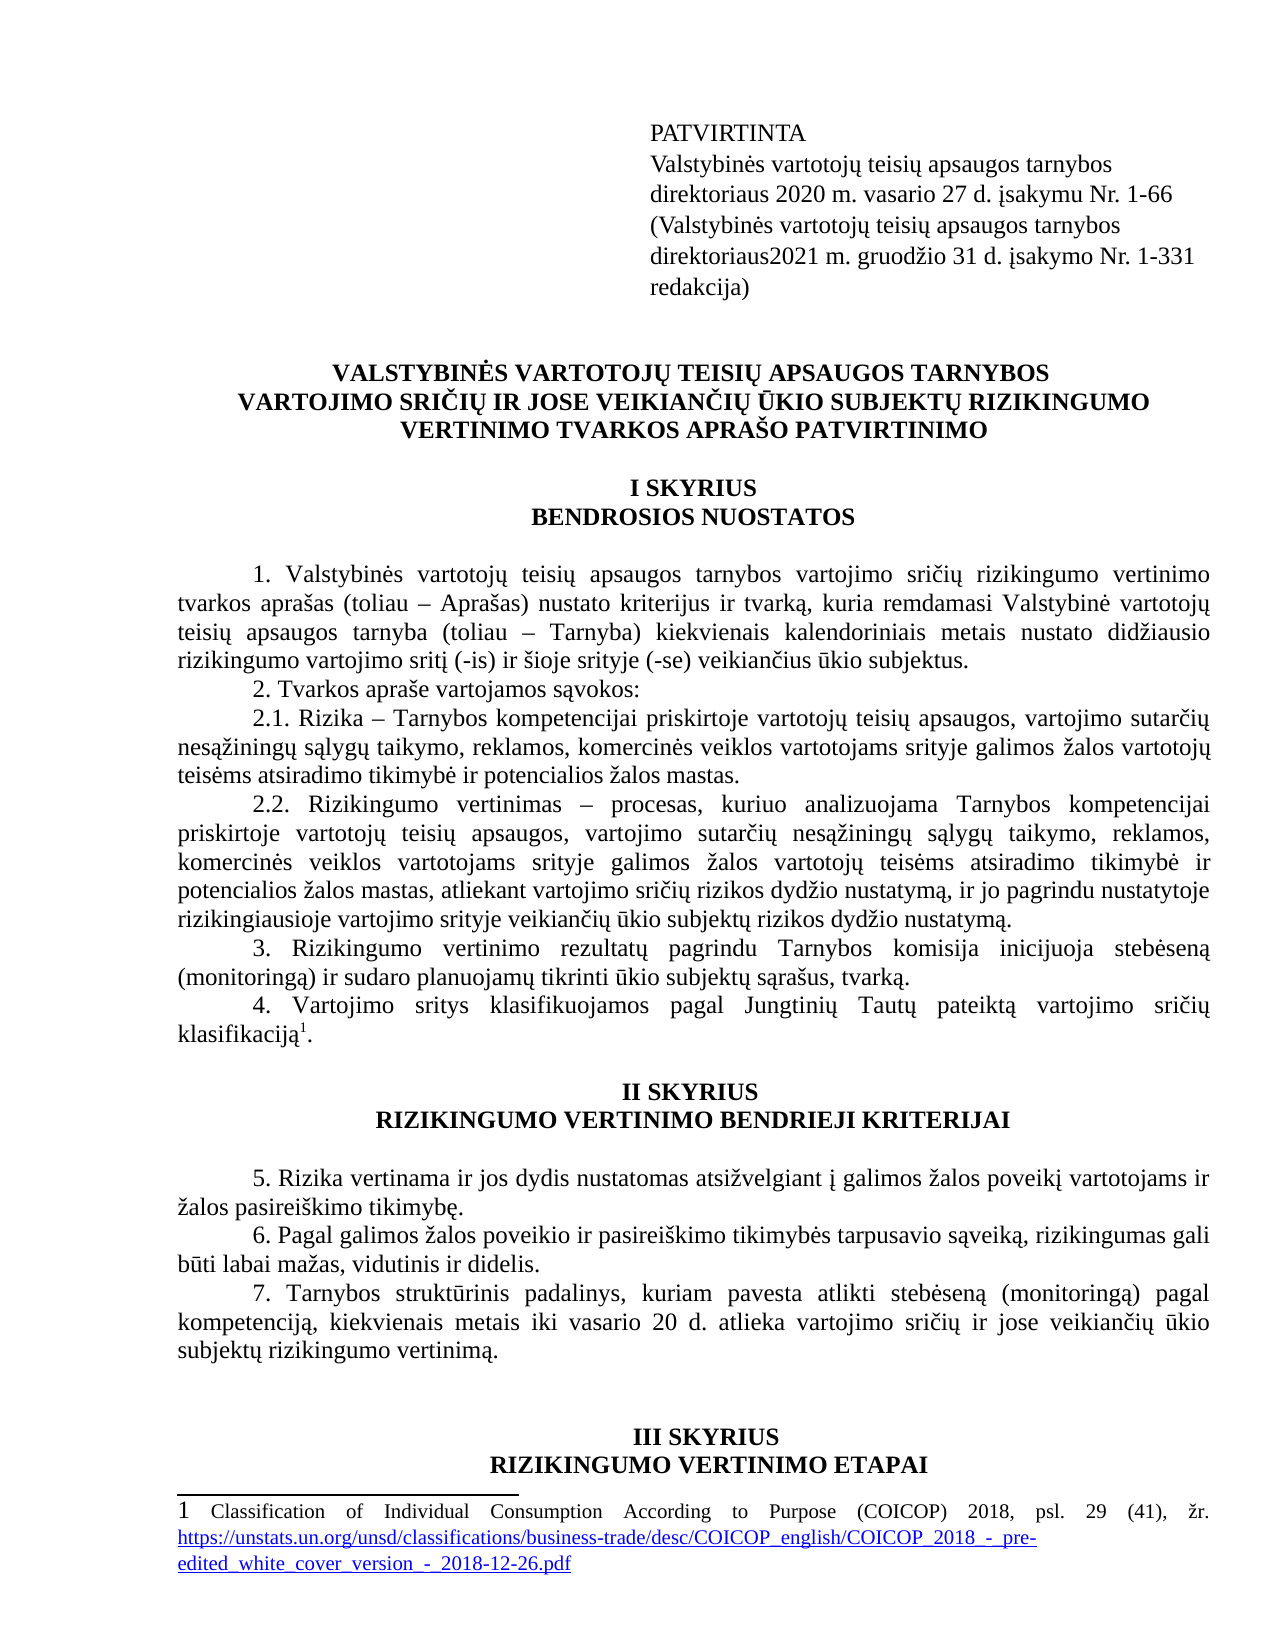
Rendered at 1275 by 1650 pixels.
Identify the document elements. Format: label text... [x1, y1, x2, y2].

text II SKYRIUS [177, 1077, 1209, 1106]
text 7. Tarnybos struktūrinis padalinys, kuriam pavesta atlikti stebėseną (monitoringą) pagal kompetenciją, kiekvienais metais iki vasario 20 d. atlieka vartojimo sričių ir jose veikiančių ūkio subjektų rizikingumo vertinimą. [177, 1278, 1211, 1364]
text 5. Rizika vertinama ir jos dydis nustatomas atsižvelgiant į galimos žalos poveikį vartotojams ir žalos pasireiškimo tikimybę. [177, 1163, 1211, 1221]
text Valstybinės vartotojų teisių apsaugos tarnybos [177, 149, 1211, 178]
text direktoriaus2021 m. gruodžio 31 d. įsakymo Nr. 1-331 [177, 241, 1211, 270]
text 2. Tvarkos apraše vartojamos sąvokos: [177, 674, 1211, 703]
text 2.1. Rizika – Tarnybos kompetencijai priskirtoje vartotojų teisių apsaugos, vartojimo sutarčių nesąžiningų sąlygų taikymo, reklamos, komercinės veiklos vartotojams srityje galimos žalos vartotojų teisėms atsiradimo tikimybė ir potencialios žalos mastas. [177, 703, 1211, 789]
text I SKYRIUS [177, 473, 1209, 502]
text Classification of Individual Consumption According to Purpose (COICOP) 2018, psl. 29 (41), žr. https://unstats.un.org/unsd/classifications/business-trade/desc/COICOP_english/COICOP_2018_-_pre-edited_white_cover_version_-_2018-12-26.pdf [177, 1495, 1211, 1575]
text 6. Pagal galimos žalos poveikio ir pasireiškimo tikimybės tarpusavio sąveiką, rizikingumas gali būti labai mažas, vidutinis ir didelis. [177, 1221, 1211, 1278]
text VALSTYBINĖS VARTOTOJŲ TEISIŲ APSAUGOS TARNYBOS [177, 358, 1211, 387]
text III SKYRIUS [177, 1422, 1241, 1451]
text RIZIKINGUMO VERTINIMO BENDRIEJI KRITERIJAI [177, 1106, 1209, 1134]
text 2.2. Rizikingumo vertinimas – procesas, kuriuo analizuojama Tarnybos kompetencijai priskirtoje vartotojų teisių apsaugos, vartojimo sutarčių nesąžiningų sąlygų taikymo, reklamos, komercinės veiklos vartotojams srityje galimos žalos vartotojų teisėms atsiradimo tikimybė ir potencialios žalos mastas, atliekant vartojimo sričių rizikos dydžio nustatymą, ir jo pagrindu nustatytoje rizikingiausioje vartojimo srityje veikiančių ūkio subjektų rizikos dydžio nustatymą. [177, 789, 1211, 933]
text 1. Valstybinės vartotojų teisių apsaugos tarnybos vartojimo sričių rizikingumo vertinimo tvarkos aprašas (toliau – Aprašas) nustato kriterijus ir tvarką, kuria remdamasi Valstybinė vartotojų teisių apsaugos tarnyba (toliau – Tarnyba) kiekvienais kalendoriniais metais nustato didžiausio rizikingumo vartojimo sritį (-is) ir šioje srityje (-se) veikiančius ūkio subjektus. [177, 559, 1211, 674]
text direktoriaus 2020 m. vasario 27 d. įsakymu Nr. 1-66 [177, 179, 1211, 208]
text 4. Vartojimo sritys klasifikuojamos pagal Jungtinių Tautų pateiktą vartojimo sričių klasifikaciją. [177, 991, 1211, 1048]
text VARTOJIMO SRIČIŲ IR JOSE VEIKIANČIŲ ŪKIO SUBJEKTŲ RIZIKINGUMO VERTINIMO TVARKOS APRAŠO PATVIRTINIMO [177, 387, 1211, 444]
text PATVIRTINTA [177, 118, 1211, 147]
text 3. Rizikingumo vertinimo rezultatų pagrindu Tarnybos komisija inicijuoja stebėseną (monitoringą) ir sudaro planuojamų tikrinti ūkio subjektų sąrašus, tvarką. [177, 933, 1211, 991]
text RIZIKINGUMO VERTINIMO ETAPAI [177, 1451, 1241, 1479]
text (Valstybinės vartotojų teisių apsaugos tarnybos [177, 210, 1211, 239]
text redakcija) [177, 272, 1211, 301]
text BENDROSIOS NUOSTATOS [177, 502, 1209, 531]
